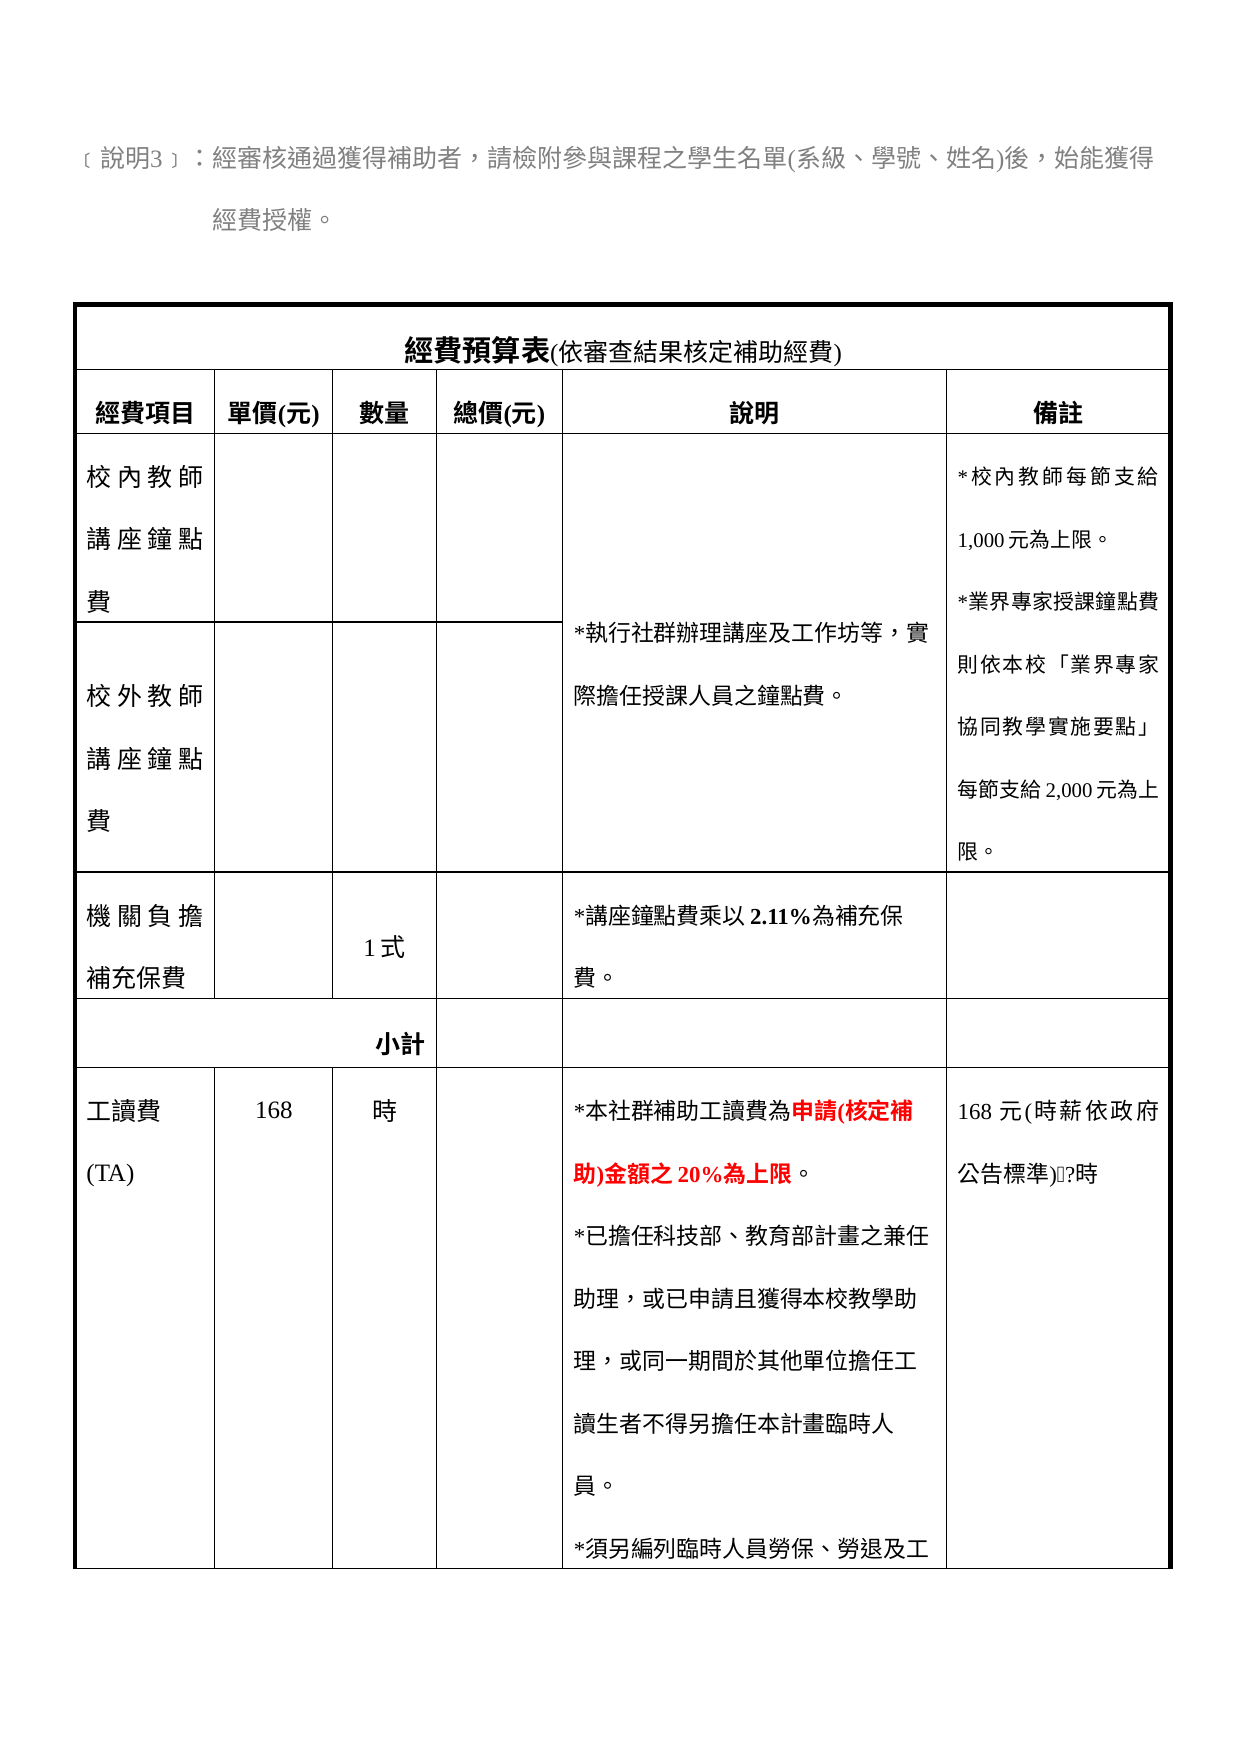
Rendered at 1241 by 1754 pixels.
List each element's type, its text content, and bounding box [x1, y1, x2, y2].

table_cell [563, 999, 946, 1067]
table_cell [437, 999, 562, 1067]
table_cell [215, 873, 332, 997]
table_cell 數量 [333, 370, 436, 433]
table_cell 1式 [333, 873, 436, 997]
table_cell 168 [215, 1068, 332, 1568]
table_cell 備註 [947, 370, 1168, 433]
table_cell 小計 [77, 999, 436, 1067]
table_cell [333, 623, 436, 871]
table_cell *執行社群辦理講座及工作坊等，實際擔任授課人員之鐘點費。 [563, 434, 946, 871]
table_cell *本社群補助工讀費為申請(核定補助)金額之20%為上限。 *已擔任科技部、教育部計畫之兼任助理，或已申請且獲得本校教學助理，或同一期間於其他單位擔任工讀生者不得另擔任本計畫臨時人員。 *須另編列臨時人員勞保、勞退及工 [563, 1068, 946, 1568]
table_cell 單價(元) [215, 370, 332, 433]
table_header 經費預算表(依審查結果核定補助經費) [77, 307, 1168, 369]
table_cell 校內教師講座鐘點費 [77, 434, 214, 621]
table_cell 168元(時薪依政府公告標準)?時 [947, 1068, 1168, 1568]
table_cell 工讀費(TA) [77, 1068, 214, 1568]
table_cell [437, 1068, 562, 1568]
table_cell 機關負擔補充保費 [77, 873, 214, 997]
table_cell 校外教師講座鐘點費 [77, 623, 214, 871]
table_cell [437, 623, 562, 871]
table_cell [215, 434, 332, 621]
table_cell 說明 [563, 370, 946, 433]
text ﹝說明3﹞：經審核通過獲得補助者，請檢附參與課程之學生名單(系級、學號、姓名)後，始能獲得經費授權。 [75, 115, 1165, 240]
table_cell 總價(元) [437, 370, 562, 433]
table_cell [215, 623, 332, 871]
table_cell 經費項目 [77, 370, 214, 433]
table_cell [333, 434, 436, 621]
table_cell [947, 873, 1168, 997]
table_cell *講座鐘點費乘以2.11%為補充保費。 [563, 873, 946, 997]
table_cell [947, 999, 1168, 1067]
table_cell *校內教師每節支給1,000元為上限。 *業界專家授課鐘點費則依本校「業界專家協同教學實施要點」每節支給2,000元為上限。 [947, 434, 1168, 871]
table_cell [437, 873, 562, 997]
table_cell 時 [333, 1068, 436, 1568]
table_cell [437, 434, 562, 621]
